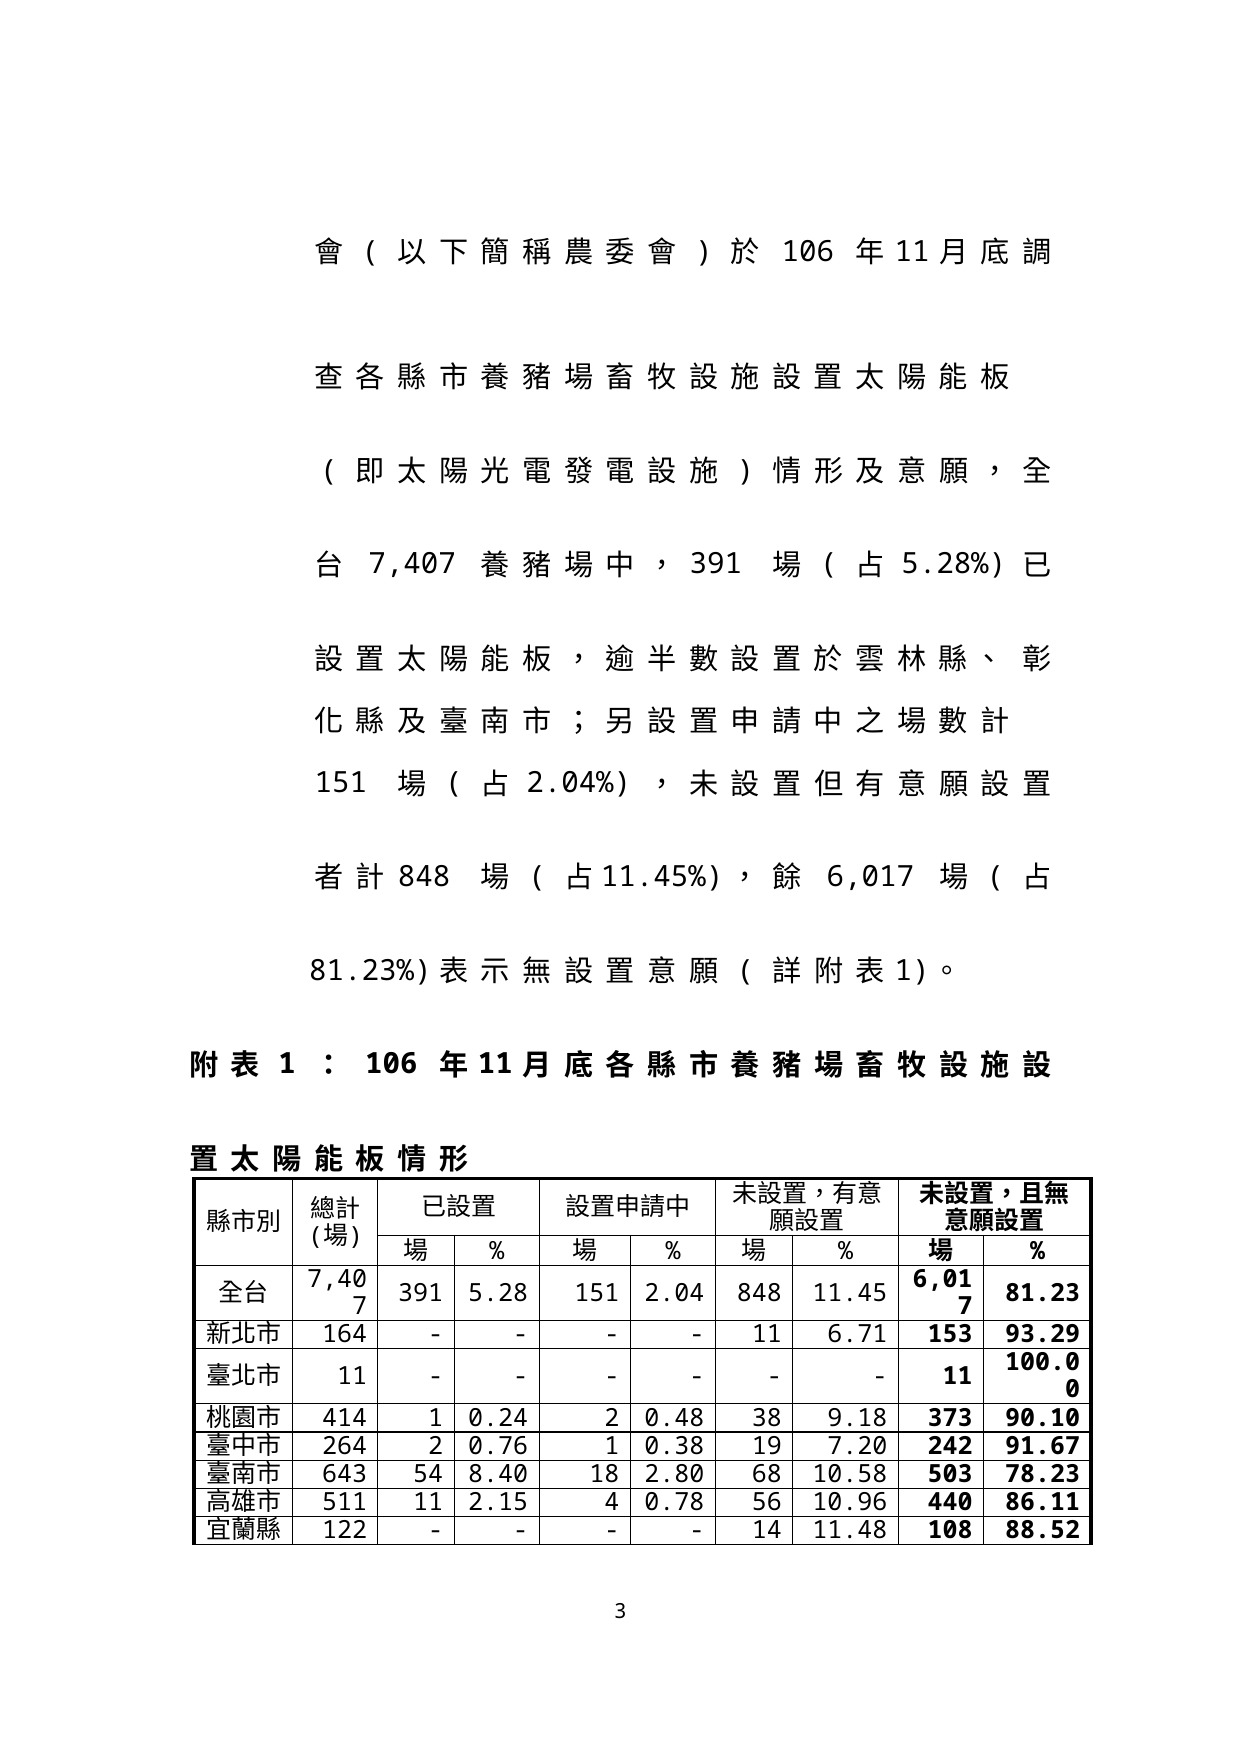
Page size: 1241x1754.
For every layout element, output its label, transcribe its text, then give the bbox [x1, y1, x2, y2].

table_cell - [631, 1321, 715, 1348]
table_cell 78.23 [984, 1461, 1089, 1488]
text 會(以下簡稱農委會)於106年11月底調查各縣市養豬場畜牧設施設置太陽能板(即太陽光電發電設施)情形及意願，全台7,407養豬場中，391 場(占5.28%)已設置太陽能板，逾半數設置於雲林縣、彰化縣及臺南市；另設置申請中之場數計151 場(占2.04%)，未設置但有意願設置者計848 場(占11.45%)，餘6,017場(占81.23%)表示無設置意願(詳附表1)。 [271, 177, 1058, 990]
table_cell - [793, 1349, 898, 1403]
text 附表1：106年11月底各縣市養豬場畜牧設施設置太陽能板情形 [183, 990, 1058, 1177]
table_header 設置申請中 [540, 1180, 715, 1234]
table_cell 11 [293, 1349, 377, 1403]
table_cell - [716, 1349, 792, 1403]
table_cell 18 [540, 1461, 630, 1488]
table_cell - [631, 1349, 715, 1403]
table_cell 68 [716, 1461, 792, 1488]
table_cell 90.10 [984, 1404, 1089, 1431]
table_cell 11 [899, 1349, 983, 1403]
table_cell 11.48 [793, 1517, 898, 1544]
table_cell - [378, 1517, 454, 1544]
table_cell 848 [716, 1266, 792, 1320]
table_cell 643 [293, 1461, 377, 1488]
table_cell 54 [378, 1461, 454, 1488]
table_cell % [793, 1236, 898, 1265]
table_cell 440 [899, 1489, 983, 1516]
table_cell % [984, 1236, 1089, 1265]
table_cell - [540, 1517, 630, 1544]
table_cell 4 [540, 1489, 630, 1516]
table_cell 91.67 [984, 1433, 1089, 1459]
table_cell 場 [540, 1236, 630, 1265]
table_cell 81.23 [984, 1266, 1089, 1320]
table_header 總計(場) [293, 1180, 377, 1265]
table_cell 10.96 [793, 1489, 898, 1516]
table_cell 14 [716, 1517, 792, 1544]
table_cell 373 [899, 1404, 983, 1431]
table_cell 264 [293, 1433, 377, 1459]
table_cell 臺北市 [196, 1349, 292, 1403]
table_cell 108 [899, 1517, 983, 1544]
table_header 已設置 [378, 1180, 539, 1234]
table_cell 38 [716, 1404, 792, 1431]
table_cell 2.80 [631, 1461, 715, 1488]
table_cell 511 [293, 1489, 377, 1516]
table_cell - [378, 1349, 454, 1403]
table_cell - [540, 1349, 630, 1403]
table_cell - [455, 1517, 539, 1544]
table_cell 503 [899, 1461, 983, 1488]
table_cell 宜蘭縣 [196, 1517, 292, 1544]
table_cell 新北市 [196, 1321, 292, 1348]
table_cell - [455, 1349, 539, 1403]
table_cell 1 [378, 1404, 454, 1431]
table_cell 0.24 [455, 1404, 539, 1431]
table_cell 2.15 [455, 1489, 539, 1516]
table_header 未設置，有意願設置 [716, 1180, 898, 1234]
table_cell 100.00 [984, 1349, 1089, 1403]
table_cell 6,017 [899, 1266, 983, 1320]
table_cell 242 [899, 1433, 983, 1459]
table_cell 場 [899, 1236, 983, 1265]
table_cell 場 [716, 1236, 792, 1265]
table_cell 153 [899, 1321, 983, 1348]
table_header 未設置，且無意願設置 [899, 1180, 1089, 1234]
table_cell 93.29 [984, 1321, 1089, 1348]
table_cell - [540, 1321, 630, 1348]
table_cell 7,407 [293, 1266, 377, 1320]
table_cell 高雄市 [196, 1489, 292, 1516]
table_cell 88.52 [984, 1517, 1089, 1544]
table_cell 2 [540, 1404, 630, 1431]
table_cell % [455, 1236, 539, 1265]
table_cell 臺南市 [196, 1461, 292, 1488]
table_cell 11.45 [793, 1266, 898, 1320]
table_cell 0.78 [631, 1489, 715, 1516]
table_header 縣市別 [196, 1180, 292, 1265]
table_cell 56 [716, 1489, 792, 1516]
table_cell 9.18 [793, 1404, 898, 1431]
table_cell 151 [540, 1266, 630, 1320]
table_cell 0.38 [631, 1433, 715, 1459]
table_cell 臺中市 [196, 1433, 292, 1459]
table_cell 6.71 [793, 1321, 898, 1348]
table_cell 19 [716, 1433, 792, 1459]
table_cell 桃園市 [196, 1404, 292, 1431]
table_cell - [378, 1321, 454, 1348]
table_cell 11 [716, 1321, 792, 1348]
table_cell 414 [293, 1404, 377, 1431]
table_cell 1 [540, 1433, 630, 1459]
table_cell 場 [378, 1236, 454, 1265]
table_cell - [455, 1321, 539, 1348]
table_cell 7.20 [793, 1433, 898, 1459]
table_cell 0.48 [631, 1404, 715, 1431]
table_cell 86.11 [984, 1489, 1089, 1516]
table_cell 0.76 [455, 1433, 539, 1459]
table_cell 2 [378, 1433, 454, 1459]
table_cell 10.58 [793, 1461, 898, 1488]
table_cell 391 [378, 1266, 454, 1320]
table_cell 全台 [196, 1266, 292, 1320]
table_cell 122 [293, 1517, 377, 1544]
table_cell % [631, 1236, 715, 1265]
table_cell - [631, 1517, 715, 1544]
table_cell 2.04 [631, 1266, 715, 1320]
table_cell 5.28 [455, 1266, 539, 1320]
table_cell 8.40 [455, 1461, 539, 1488]
table_cell 164 [293, 1321, 377, 1348]
table_cell 11 [378, 1489, 454, 1516]
